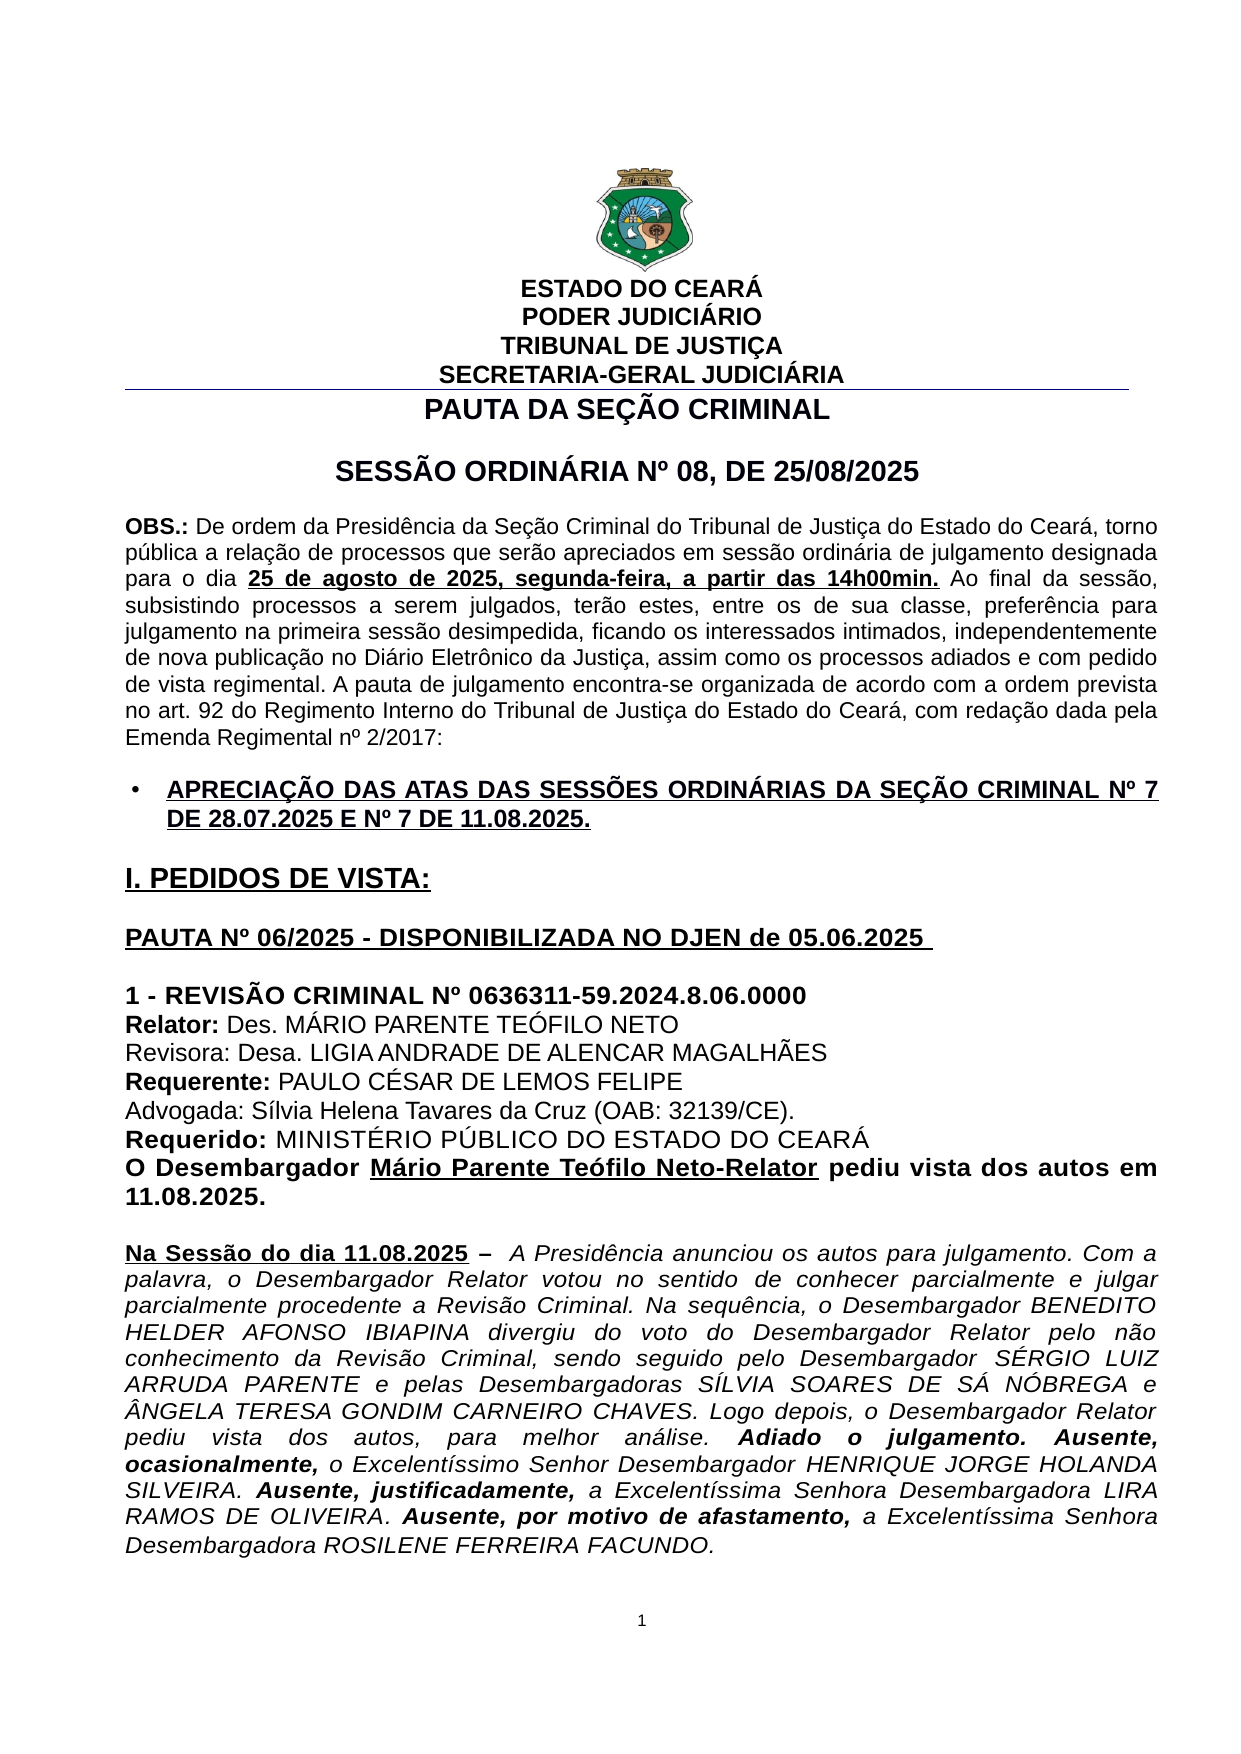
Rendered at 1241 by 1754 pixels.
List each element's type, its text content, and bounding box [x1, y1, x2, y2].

text Revisora: Desa. LIGIA ANDRADE DE ALENCAR MAGALHÃES [125, 1038, 1158, 1067]
text I. PEDIDOS DE VISTA: [125, 861, 1158, 895]
text PODER JUDICIÁRIO [125, 302, 1158, 331]
text TRIBUNAL DE JUSTIÇA [125, 331, 1158, 360]
text O Desembargador Mário Parente Teófilo Neto-Relator pediu vista dos autos em 11.08.2025. [125, 1153, 1158, 1211]
text ESTADO DO CEARÁ [125, 274, 1158, 302]
text SECRETARIA-GERAL JUDICIÁRIA [125, 360, 1158, 389]
text Sessão ordinária nº 08, de 25/08/2025 [125, 451, 1129, 488]
picture [595, 166, 695, 274]
list Apreciação daS AtaS daS SessÕES ordináriaS DA SEÇÃO CRIMINAL nº 7 de 28.07.2025 e nº 7 de 11.08.2025. [131, 775, 1158, 832]
text Na Sessão do dia 11.08.2025 – A Presidência anunciou os autos para julgamento. Com a palavra, o Desembargador Relator votou no sentido de conhecer parcialmente e julgar parcialmente procedente a Revisão Criminal. Na sequência, o Desembargador BENEDITO HELDER AFONSO IBIAPINA divergiu do voto do Desembargador Relator pelo não conhecimento da Revisão Criminal, sendo seguido pelo Desembargador SÉRGIO LUIZ ARRUDA PARENTE e pelas Desembargadoras SÍLVIA SOARES DE SÁ NÓBREGA e ÂNGELA TERESA GONDIM CARNEIRO CHAVES. Logo depois, o Desembargador Relator pediu vista dos autos, para melhor análise. Adiado o julgamento. Ausente, ocasionalmente, o Excelentíssimo Senhor Desembargador HENRIQUE JORGE HOLANDA SILVEIRA. Ausente, justificadamente, a Excelentíssima Senhora Desembargadora LIRA RAMOS DE OLIVEIRA. Ausente, por motivo de afastamento, a Excelentíssima Senhora Desembargadora ROSILENE FERREIRA FACUNDO. [125, 1240, 1158, 1558]
text 1 - REVISÃO CRIMINAL Nº 0636311-59.2024.8.06.0000 [125, 981, 1158, 1010]
text PAUTA DA SEÇÃO CRIMINAL [125, 390, 1129, 425]
text Requerente: PAULO CÉSAR DE LEMOS FELIPE [125, 1067, 1158, 1096]
text Advogada: Sílvia Helena Tavares da Cruz (OAB: 32139/CE). [125, 1096, 1158, 1125]
text Relator: Des. MÁRIO PARENTE TEÓFILO NETO [125, 1010, 1158, 1038]
text PAUTA Nº 06/2025 - DISPONIBILIZADA NO DJEN de 05.06.2025 [125, 923, 1158, 952]
text Requerido: MINISTÉRIO PÚBLICO DO ESTADO DO CEARÁ [125, 1125, 1158, 1153]
text OBS.: De ordem da Presidência da Seção Criminal do Tribunal de Justiça do Estado do Ceará, torno pública a relação de processos que serão apreciados em sessão ordinária de julgamento designada para o dia 25 de agosto de 2025, segunda-feira, a partir das 14h00min. Ao final da sessão, subsistindo processos a serem julgados, terão estes, entre os de sua classe, preferência para julgamento na primeira sessão desimpedida, ficando os interessados intimados, independentemente de nova publicação no Diário Eletrônico da Justiça, assim como os processos adiados e com pedido de vista regimental. A pauta de julgamento encontra-se organizada de acordo com a ordem prevista no art. 92 do Regimento Interno do Tribunal de Justiça do Estado do Ceará, com redação dada pela Emenda Regimental nº 2/2017: [125, 513, 1158, 750]
